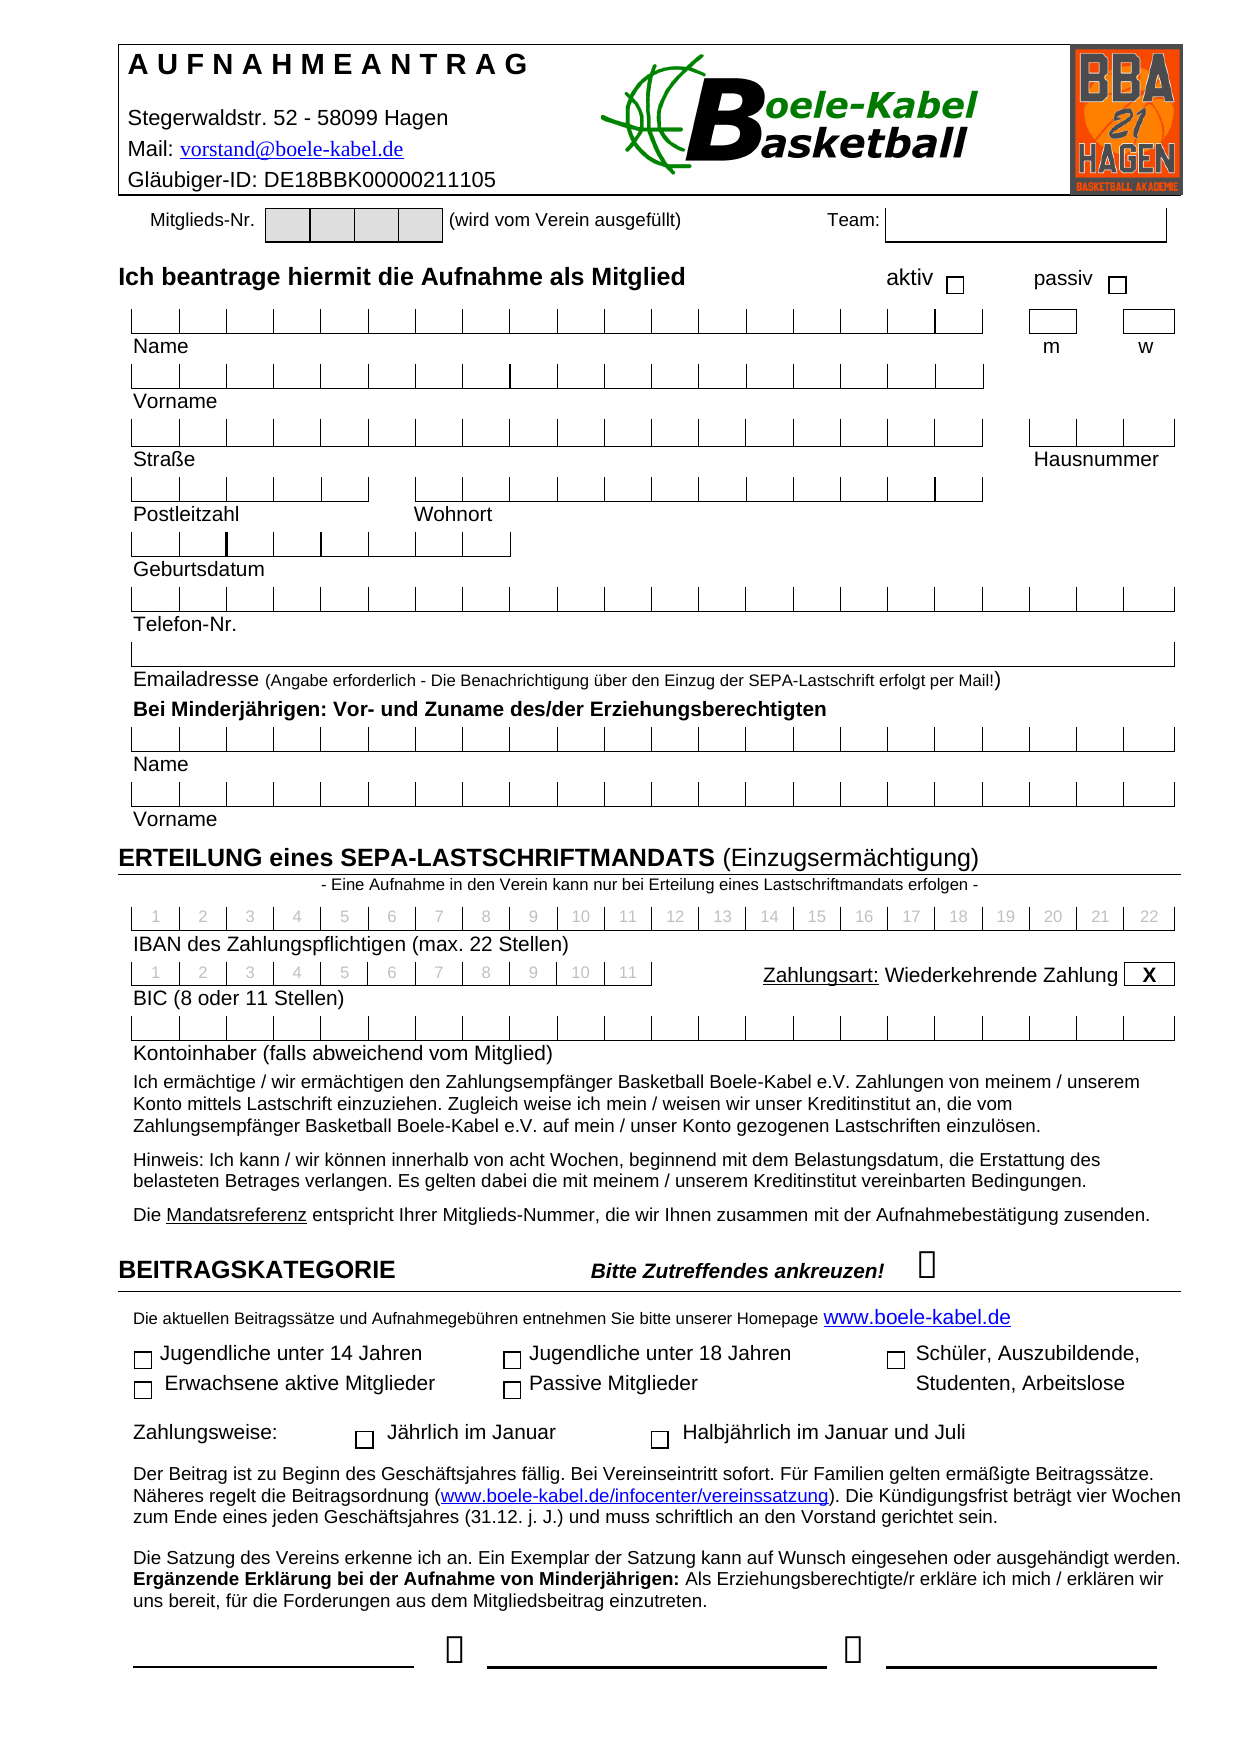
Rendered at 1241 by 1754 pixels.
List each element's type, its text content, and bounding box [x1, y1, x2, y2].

picture [1070, 44, 1183, 195]
table_header [463, 477, 509, 501]
table_header [888, 309, 934, 333]
table_header [558, 1016, 604, 1040]
table_header [746, 587, 793, 611]
table_header [180, 1016, 226, 1040]
table_header [983, 782, 1029, 806]
table_header [794, 782, 840, 806]
table_header 2 [180, 962, 226, 985]
text   [133, 1624, 1181, 1675]
table_header [888, 642, 935, 666]
table_header [463, 532, 510, 556]
table_header [180, 364, 226, 388]
table_header [274, 477, 321, 501]
table_header [605, 532, 652, 556]
table_header [699, 782, 745, 806]
table_header [321, 587, 368, 611]
table_header 18 [935, 907, 982, 930]
table_header [794, 532, 841, 556]
table_header [227, 782, 273, 806]
table_header [1077, 782, 1123, 806]
text Ich ermächtige / wir ermächtigen den Zahlungsempfänger Basketball Boele-Kabel e.V. Zahlungen von meinem / unserem Konto mittels Lastschrift einzuziehen. Zugleich weise ich mein / weisen wir unser Kreditinstitut an, die vom Zahlungsempfänger Basketball Boele-Kabel e.V. auf mein / unser Konto gezogenen Lastschriften einzulösen. [133, 1071, 1181, 1136]
text [987, 101, 1070, 130]
table_header [699, 532, 747, 556]
table_header [652, 309, 698, 333]
table_header [699, 419, 745, 446]
table_header [132, 587, 179, 611]
table_header [463, 309, 509, 333]
text Ich beantrage hiermit die Aufnahme als Mitglied aktiv passiv [118, 262, 1181, 297]
table_header [369, 587, 415, 611]
table_header [369, 364, 415, 388]
text Kontoinhaber (falls abweichend vom Mitglied) [118, 1041, 1181, 1065]
table_header [1124, 1016, 1174, 1040]
table_header [1030, 310, 1076, 333]
table_header [463, 419, 509, 446]
table_header [793, 642, 840, 666]
table_header [227, 364, 273, 388]
table_header [1077, 477, 1124, 501]
table_header [321, 782, 368, 806]
text Erwachsene aktive Mitglieder Passive Mitglieder Studenten, Arbeitslose [133, 1371, 1181, 1401]
table_header Zahlungsart: Wiederkehrende Zahlung [699, 962, 1124, 985]
table_header [180, 782, 226, 806]
text Vorname [118, 807, 1181, 831]
table_header [699, 587, 745, 611]
table_header [416, 1016, 462, 1040]
table_header [794, 727, 840, 751]
text ERTEILUNG eines SEPA-LASTSCHRIFTMANDATS (Einzugsermächtigung) [118, 843, 1181, 874]
table_header [416, 782, 462, 806]
table_header [888, 587, 934, 611]
table_header [936, 309, 982, 333]
table_header [1030, 477, 1077, 501]
table_header [558, 477, 604, 501]
table_header [322, 477, 368, 501]
table_header [311, 209, 354, 241]
table_header [227, 419, 273, 446]
table_header [510, 1016, 557, 1040]
text [987, 133, 1070, 161]
table_header 17 [888, 907, 934, 930]
table_header [1077, 1016, 1123, 1040]
table_header 6 [368, 962, 415, 985]
table_header [652, 962, 698, 985]
table_header [132, 727, 179, 751]
table_header [841, 532, 888, 556]
table_header [355, 209, 398, 241]
table_header [1030, 419, 1076, 446]
table_header 4 [274, 907, 320, 930]
table_header [1078, 532, 1125, 556]
table_header [369, 419, 415, 446]
table_header [886, 208, 1166, 241]
table_header [1077, 727, 1123, 751]
table_header [416, 587, 462, 611]
table_header [321, 419, 368, 446]
table_header [936, 532, 983, 556]
table_header [416, 477, 462, 501]
table_header [1124, 782, 1174, 806]
table_header [180, 587, 226, 611]
table_header [605, 782, 651, 806]
table_header [132, 1016, 179, 1040]
table_header [794, 309, 840, 333]
table_header 8 [463, 907, 509, 930]
table_header Mitglieds-Nr. [133, 208, 265, 241]
table_header [1124, 419, 1174, 446]
table_header [935, 1016, 982, 1040]
table_header [699, 309, 746, 333]
table_header [935, 419, 982, 446]
table_header [605, 1016, 651, 1040]
table_header [274, 587, 320, 611]
table_header [936, 364, 983, 388]
text Hinweis: Ich kann / wir können innerhalb von acht Wochen, beginnend mit dem Belastungsdatum, die Erstattung des belasteten Betrages verlangen. Es gelten dabei die mit meinem / unserem Kreditinstitut vereinbarten Bedingungen. [133, 1148, 1181, 1192]
table_header [841, 419, 887, 446]
text Geburtsdatum [118, 557, 1181, 581]
table_header [180, 309, 226, 333]
table_header [699, 477, 746, 501]
table_header [510, 309, 557, 333]
table_header [463, 364, 509, 388]
table_header [180, 727, 226, 751]
table_header [652, 532, 699, 556]
table_header 11 [605, 962, 651, 985]
text Ergänzende Erklärung bei der Aufnahme von Minderjährigen: Als Erziehungsberechtigte/r erkläre ich mich / erklären wir uns bereit, für die Forderungen aus dem Mitgliedsbeitrag einzutreten. [133, 1568, 1181, 1611]
table_header [652, 364, 698, 388]
table_header 7 [416, 907, 462, 930]
table_header [510, 782, 557, 806]
table_header [746, 419, 793, 446]
table_header 1 [132, 962, 179, 985]
table_header [416, 309, 462, 333]
text Vorname [118, 389, 1181, 413]
table_header [510, 587, 557, 611]
table_header [274, 782, 320, 806]
table_header [132, 309, 179, 333]
table_header X [1125, 963, 1174, 985]
table_header [266, 209, 309, 241]
text BEITRAGSKATEGORIE Bitte Zutreffendes ankreuzen!  [118, 1238, 1181, 1291]
text Stegerwaldstr. 52 - 58099 Hagen [119, 101, 600, 130]
table_header [510, 419, 557, 446]
text Postleitzahl Wohnort [118, 502, 1181, 526]
table_header 5 [321, 907, 368, 930]
table_header [746, 727, 793, 751]
text BIC (8 oder 11 Stellen) [118, 986, 1181, 1010]
table_header [1077, 587, 1123, 611]
table_header 5 [321, 962, 367, 985]
text Zahlungsweise: Jährlich im Januar Halbjährlich im Januar und Juli [133, 1401, 1181, 1450]
table_header [652, 587, 698, 611]
table_header [132, 419, 179, 446]
table_header [510, 727, 557, 751]
table_header [983, 419, 1029, 446]
table_header [605, 727, 651, 751]
text IBAN des Zahlungspflichtigen (max. 22 Stellen) [118, 931, 1196, 955]
table_header [888, 419, 934, 446]
table_header [274, 309, 320, 333]
table_header [605, 587, 651, 611]
table_header [1030, 1016, 1076, 1040]
table_header [321, 1016, 368, 1040]
table_header [841, 587, 887, 611]
table_header [605, 364, 651, 388]
table_header [841, 782, 887, 806]
table_header [274, 532, 320, 556]
table_header [558, 532, 605, 556]
table_header [983, 727, 1029, 751]
table_header [699, 1016, 745, 1040]
table_header [369, 532, 415, 556]
table_header [415, 642, 462, 666]
table_header [794, 419, 840, 446]
picture [600, 54, 987, 177]
table_header [794, 1016, 840, 1040]
table_header [132, 477, 179, 501]
table_header 8 [463, 962, 509, 985]
table_header [463, 727, 509, 751]
text Mail: vorstand@boele-kabel.de [119, 133, 600, 161]
table_header [180, 419, 226, 446]
table_header [983, 309, 1029, 333]
table_header [321, 727, 368, 751]
table_header [605, 309, 651, 333]
table_header [841, 1016, 887, 1040]
table_header [1124, 587, 1174, 611]
table_header [132, 782, 179, 806]
table_header [889, 532, 936, 556]
table_header [888, 1016, 934, 1040]
table_header [888, 782, 934, 806]
table_header [321, 309, 368, 333]
table_header [369, 782, 415, 806]
table_header [746, 782, 793, 806]
table_header [1030, 782, 1076, 806]
table_header [510, 642, 557, 666]
table_header [399, 209, 442, 241]
table_header [416, 727, 462, 751]
table_header [463, 642, 510, 666]
table_header [227, 727, 273, 751]
table_header [369, 1016, 415, 1040]
table_header 7 [416, 962, 462, 985]
table_header 3 [227, 962, 273, 985]
table_header [463, 587, 509, 611]
table_header [322, 532, 368, 556]
table_header [558, 419, 604, 446]
table_header [747, 364, 793, 388]
table_header [1077, 642, 1124, 666]
table_header [983, 587, 1029, 611]
table_header [652, 782, 698, 806]
table_header 20 [1030, 907, 1076, 930]
table_header [652, 1016, 698, 1040]
table_header [511, 532, 557, 556]
table_header [983, 477, 1029, 501]
table_header [841, 727, 887, 751]
table_header [652, 477, 698, 501]
table_header [1077, 419, 1123, 446]
text Die Satzung des Vereins erkenne ich an. Ein Exemplar der Satzung kann auf Wunsch eingesehen oder ausgehändigt werden. [133, 1547, 1181, 1568]
table_header 13 [699, 907, 745, 930]
table_header (wird vom Verein ausgefüllt) [443, 208, 694, 241]
table_header [794, 477, 840, 501]
text Bei Minderjährigen: Vor- und Zuname des/der Erziehungsberechtigten [118, 697, 1181, 721]
text Name [118, 752, 1181, 776]
table_header [179, 642, 226, 666]
table_header [888, 477, 934, 501]
table_header 14 [746, 907, 793, 930]
table_header [321, 642, 368, 666]
table_header [227, 477, 273, 501]
text Name m w [118, 334, 1181, 358]
text Der Beitrag ist zu Beginn des Geschäftsjahres fällig. Bei Vereinseintritt sofort. Für Familien gelten ermäßigte Beitragssätze. Näheres regelt die Beitragsordnung (www.boele-kabel.de/infocenter/vereinssatzung). Die Kündigungsfrist beträgt vier Wochen zum Ende eines jeden Geschäftsjahres (31.12. j. J.) und muss schriftlich an den Vorstand gerichtet sein. [133, 1463, 1181, 1527]
table_header [228, 532, 273, 556]
text Straße Hausnummer [118, 447, 1181, 471]
table_header [558, 587, 604, 611]
table_header [227, 587, 273, 611]
table_header [132, 532, 179, 556]
table_header 9 [510, 962, 556, 985]
table_header [274, 1016, 320, 1040]
table_header [511, 364, 557, 388]
table_header [1030, 727, 1076, 751]
text Die Mandatsreferenz entspricht Ihrer Mitglieds-Nummer, die wir Ihnen zusammen mit der Aufnahmebestätigung zusenden. [133, 1204, 1181, 1226]
table_header [936, 477, 982, 501]
table_header Team: [694, 208, 885, 241]
text Emailadresse (Angabe erforderlich - Die Benachrichtigung über den Einzug der SEPA-Lastschrift erfolgt per Mail!) [118, 667, 1181, 691]
table_header [746, 642, 793, 666]
text AUFNAHMEANTRAG [119, 45, 1070, 81]
table_header 16 [841, 907, 887, 930]
table_header [369, 309, 415, 333]
table_header [747, 477, 793, 501]
table_header [651, 642, 699, 666]
table_header [605, 419, 651, 446]
table_header [935, 782, 982, 806]
table_header [558, 309, 604, 333]
table_header [463, 1016, 509, 1040]
table_header [416, 419, 462, 446]
table_header [274, 364, 320, 388]
table_header [840, 642, 888, 666]
table_header [841, 309, 887, 333]
table_header 4 [274, 962, 320, 985]
table_header [369, 477, 415, 501]
table_header [841, 477, 887, 501]
table_header [935, 642, 982, 666]
text Gläubiger-ID: DE18BBK00000211105 [119, 164, 1070, 194]
table_header [1029, 642, 1077, 666]
table_header [983, 532, 1030, 556]
table_header 21 [1077, 907, 1123, 930]
table_header 15 [794, 907, 840, 930]
text Die aktuellen Beitragssätze und Aufnahmegebühren entnehmen Sie bitte unserer Homepage www.boele-kabel.de [133, 1305, 1181, 1329]
table_header [652, 727, 698, 751]
table_header [794, 364, 840, 388]
table_header [794, 587, 840, 611]
table_header 10 [558, 907, 604, 930]
table_header [510, 477, 557, 501]
table_header [841, 364, 887, 388]
table_header [274, 727, 320, 751]
table_header [557, 642, 604, 666]
table_header [747, 309, 793, 333]
table_header [558, 364, 604, 388]
table_header 6 [369, 907, 415, 930]
table_header [1124, 642, 1174, 666]
table_header [180, 532, 225, 556]
table_header [1077, 309, 1123, 333]
table_header [699, 364, 746, 388]
table_header [180, 477, 226, 501]
table_header [983, 1016, 1029, 1040]
table_header [132, 642, 179, 666]
table_header [746, 1016, 793, 1040]
table_header [558, 782, 604, 806]
table_header [463, 782, 509, 806]
table_header [1030, 587, 1076, 611]
table_header [227, 309, 273, 333]
text Jugendliche unter 14 Jahren Jugendliche unter 18 Jahren Schüler, Auszubildende, [133, 1341, 1181, 1371]
table_header 22 [1124, 907, 1174, 930]
text Telefon-Nr. [118, 612, 1181, 636]
table_header [416, 532, 462, 556]
table_header 19 [983, 907, 1029, 930]
table_header [416, 364, 462, 388]
table_header [1124, 477, 1172, 501]
table_header [652, 419, 698, 446]
table_header 11 [605, 907, 651, 930]
table_header [935, 727, 982, 751]
table_header [699, 642, 746, 666]
table_header [558, 727, 604, 751]
table_header [274, 642, 321, 666]
table_header [1124, 727, 1174, 751]
table_header 12 [652, 907, 698, 930]
table_header [227, 1016, 273, 1040]
table_header 2 [180, 907, 226, 930]
table_header [888, 364, 935, 388]
table_header [132, 364, 179, 388]
table_header [605, 477, 651, 501]
table_header 1 [132, 907, 179, 930]
table_header [226, 642, 273, 666]
table_header [274, 419, 320, 446]
table_header [982, 642, 1029, 666]
table_header [699, 727, 745, 751]
table_header 9 [510, 907, 557, 930]
table_header [888, 727, 934, 751]
table_header [321, 364, 368, 388]
table_header 10 [557, 962, 604, 985]
table_header [1030, 532, 1078, 556]
text - Eine Aufnahme in den Verein kann nur bei Erteilung eines Lastschriftmandats erfolgen - [118, 875, 1181, 894]
table_header [368, 642, 415, 666]
table_header [935, 587, 982, 611]
table_header [1124, 310, 1174, 333]
table_header [604, 642, 651, 666]
table_header [747, 532, 794, 556]
table_header 3 [227, 907, 273, 930]
table_header [369, 727, 415, 751]
